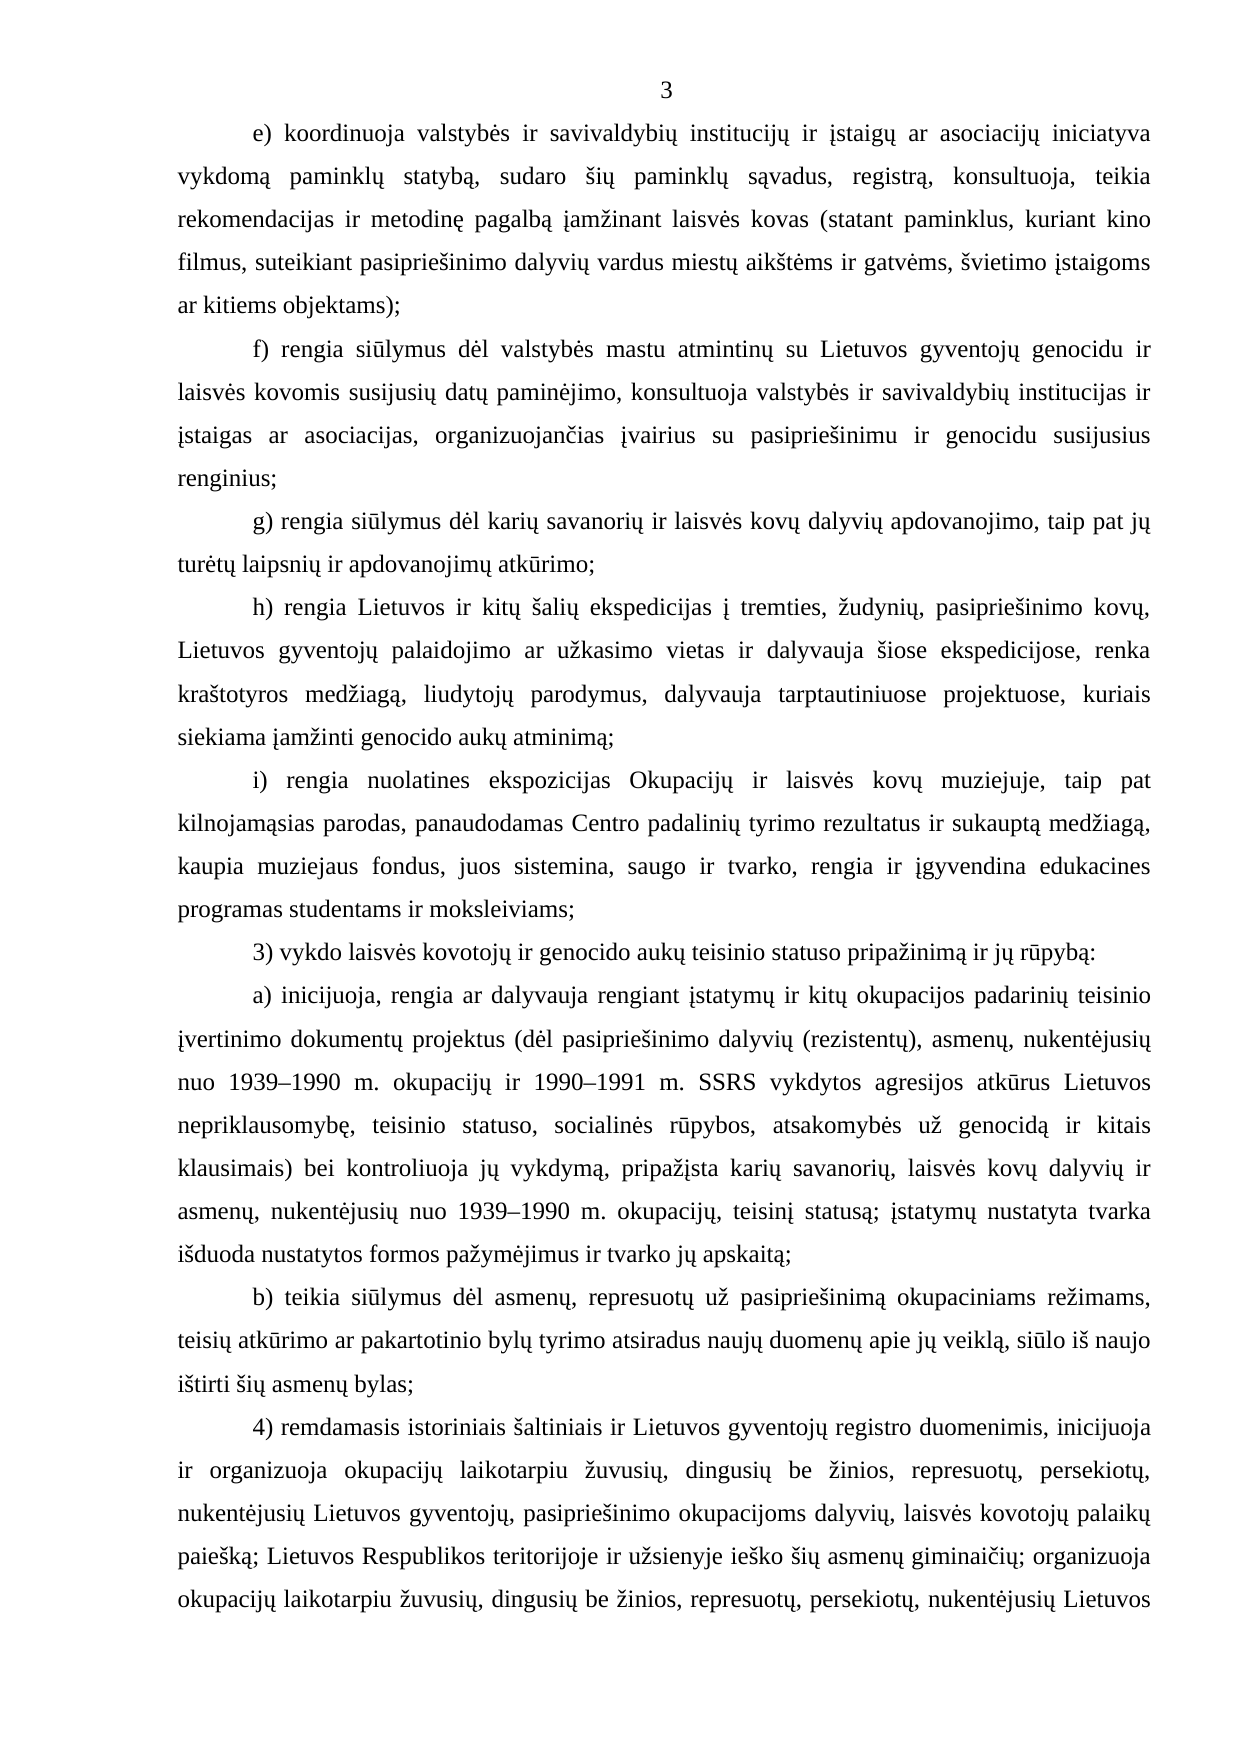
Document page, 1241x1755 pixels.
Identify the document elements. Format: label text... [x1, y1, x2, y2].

text 4) remdamasis istoriniais šaltiniais ir Lietuvos gyventojų registro duomenimis, inicijuoja ir organizuoja okupacijų laikotarpiu žuvusių, dingusių be žinios, represuotų, persekiotų, nukentėjusių Lietuvos gyventojų, pasipriešinimo okupacijoms dalyvių, laisvės kovotojų palaikų paiešką; Lietuvos Respublikos teritorijoje ir užsienyje ieško šių asmenų giminaičių; organizuoja okupacijų laikotarpiu žuvusių, dingusių be žinios, represuotų, persekiotų, nukentėjusių Lietuvos [177, 1412, 1152, 1613]
text b) teikia siūlymus dėl asmenų, represuotų už pasipriešinimą okupaciniams režimams, teisių atkūrimo ar pakartotinio bylų tyrimo atsiradus naujų duomenų apie jų veiklą, siūlo iš naujo ištirti šių asmenų bylas; [177, 1282, 1152, 1397]
text g) rengia siūlymus dėl karių savanorių ir laisvės kovų dalyvių apdovanojimo, taip pat jų turėtų laipsnių ir apdovanojimų atkūrimo; [177, 506, 1152, 578]
text a) inicijuoja, rengia ar dalyvauja rengiant įstatymų ir kitų okupacijos padarinių teisinio įvertinimo dokumentų projektus (dėl pasipriešinimo dalyvių (rezistentų), asmenų, nukentėjusių nuo 1939–1990 m. okupacijų ir 1990–1991 m. SSRS vykdytos agresijos atkūrus Lietuvos nepriklausomybę, teisinio statuso, socialinės rūpybos, atsakomybės už genocidą ir kitais klausimais) bei kontroliuoja jų vykdymą, pripažįsta karių savanorių, laisvės kovų dalyvių ir asmenų, nukentėjusių nuo 1939–1990 m. okupacijų, teisinį statusą; įstatymų nustatyta tvarka išduoda nustatytos formos pažymėjimus ir tvarko jų apskaitą; [177, 981, 1152, 1268]
text f) rengia siūlymus dėl valstybės mastu atmintinų su Lietuvos gyventojų genocidu ir laisvės kovomis susijusių datų paminėjimo, konsultuoja valstybės ir savivaldybių institucijas ir įstaigas ar asociacijas, organizuojančias įvairius su pasipriešinimu ir genocidu susijusius renginius; [177, 334, 1152, 492]
text 3) vykdo laisvės kovotojų ir genocido aukų teisinio statuso pripažinimą ir jų rūpybą: [177, 937, 1152, 966]
text h) rengia Lietuvos ir kitų šalių ekspedicijas į tremties, žudynių, pasipriešinimo kovų, Lietuvos gyventojų palaidojimo ar užkasimo vietas ir dalyvauja šiose ekspedicijose, renka kraštotyros medžiagą, liudytojų parodymus, dalyvauja tarptautiniuose projektuose, kuriais siekiama įamžinti genocido aukų atminimą; [177, 592, 1152, 751]
text i) rengia nuolatines ekspozicijas Okupacijų ir laisvės kovų muziejuje, taip pat kilnojamąsias parodas, panaudodamas Centro padalinių tyrimo rezultatus ir sukauptą medžiagą, kaupia muziejaus fondus, juos sistemina, saugo ir tvarko, rengia ir įgyvendina edukacines programas studentams ir moksleiviams; [177, 765, 1152, 923]
text e) koordinuoja valstybės ir savivaldybių institucijų ir įstaigų ar asociacijų iniciatyva vykdomą paminklų statybą, sudaro šių paminklų sąvadus, registrą, konsultuoja, teikia rekomendacijas ir metodinę pagalbą įamžinant laisvės kovas (statant paminklus, kuriant kino filmus, suteikiant pasipriešinimo dalyvių vardus miestų aikštėms ir gatvėms, švietimo įstaigoms ar kitiems objektams); [177, 118, 1152, 319]
